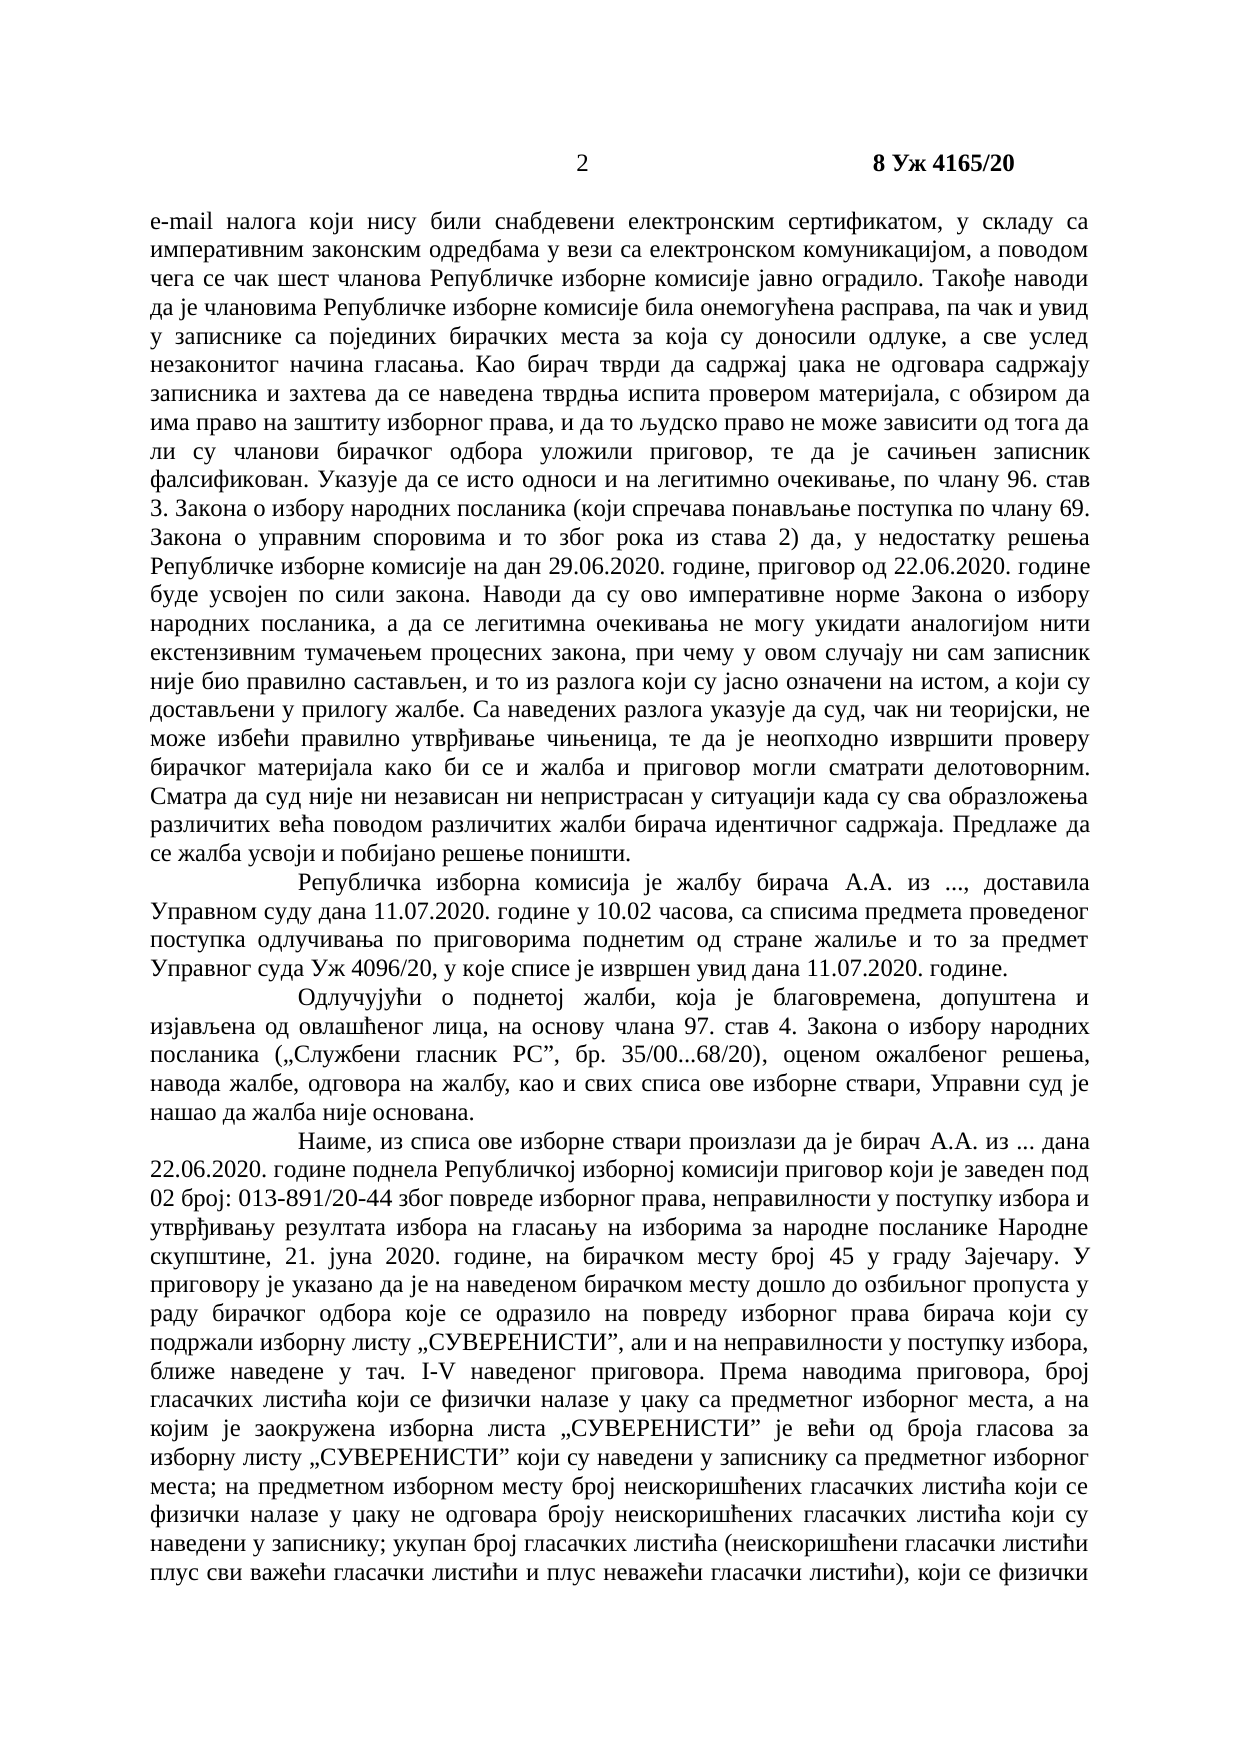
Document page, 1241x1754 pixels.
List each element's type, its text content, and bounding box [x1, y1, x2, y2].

text Републичка изборна комисија је жалбу бирача A.A. из ..., доставила Управном суду дана 11.07.2020. године у 10.02 часова, са списима предмета проведеног поступка одлучивања по приговорима поднетим од стране жалиље и то за предмет Управног суда Уж 4096/20, у које списе је извршен увид дана 11.07.2020. године. [150, 867, 1090, 982]
text Наиме, из списа ове изборне ствари произлази да је бирач A.A. из ... дана 22.06.2020. године поднела Републичкој изборној комисији приговор који је заведен под 02 број: 013-891/20-44 због повреде изборног права, неправилности у поступку избора и утврђивању резултата избора на гласању на изборима за народне посланике Народне скупштине, 21. јуна 2020. године, на бирачком месту број 45 у граду Зајечару. У приговору је указано да је на наведеном бирачком месту дошло до озбиљног пропуста у раду бирачког одбора које се одразило на повреду изборног права бирача који су подржали изборну листу „СУВЕРЕНИСТИ”, али и на неправилности у поступку избора, ближе наведене у тач. I-V наведеног приговора. Према наводима приговора, број гласачких листића који се физички налазе у џаку са предметног изборног места, а на којим је заокружена изборна листа „СУВЕРЕНИСТИ” је већи од броја гласова за изборну листу „СУВЕРЕНИСТИ” који су наведени у записнику са предметног изборног места; на предметном изборном месту број неискоришћених гласачких листића који се физички налазе у џаку не одговара броју неискоришћених гласачких листића који су наведени у записнику; укупан број гласачких листића (неискоришћени гласачки листићи плус сви важећи гласачки листићи и плус неважећи гласачки листићи), који се физички [150, 1126, 1090, 1586]
text Одлучујући о поднетој жалби, која је благовремена, допуштена и изјављена од овлашћеног лица, на основу члана 97. став 4. Закона о избору народних посланика („Службени гласник РС”, бр. 35/00...68/20), оценом ожалбеног решења, навода жалбе, одговора на жалбу, као и свих списа ове изборне ствари, Управни суд је нашао да жалба није основана. [150, 982, 1090, 1126]
text e-mail налога који нису били снабдевени електронским сертификатом, у складу са императивним законским одредбама у вези са електронском комуникацијом, а поводом чега се чак шест чланова Републичке изборне комисије јавно оградило. Такође наводи да је члановима Републичке изборне комисије била онемогућена расправа, па чак и увид у записнике са појединих бирачких места за која су доносили одлуке, а све услед незаконитог начина гласања. Као бирач тврди да садржај џака не одговара садржају записника и захтева да се наведена тврдња испита провером материјала, с обзиром да има право на заштиту изборног права, и да то људско право не може зависити од тога да ли су чланови бирачког одбора уложили приговор, те да је сачињен записник фалсификован. Указује да се исто односи и на легитимно очекивање, по члану 96. став 3. Закона о избору народних посланика (који спречава понављање поступка по члану 69. Закона о управним споровима и то због рока из става 2) да, у недостатку решења Републичке изборне комисије на дан 29.06.2020. године, приговор од 22.06.2020. године буде усвојен по сили закона. Наводи да су ово императивне норме Закона о избору народних посланика, а да се легитимна очекивања не могу укидати аналогијом нити екстензивним тумачењем процесних закона, при чему у овом случају ни сам записник није био правилно састављен, и то из разлога који су јасно означени на истом, а који су достављени у прилогу жалбе. Са наведених разлога указује да суд, чак ни теоријски, не може избећи правилно утврђивање чињеница, те да је неопходно извршити проверу бирачког материјала како би се и жалба и приговор могли сматрати делотоворним. Сматра да суд није ни независан ни непристрасан у ситуацији када су сва образложења различитих већа поводом различитих жалби бирача идентичног садржаја. Предлаже да се жалба усвоји и побијано решење поништи. [150, 206, 1090, 867]
